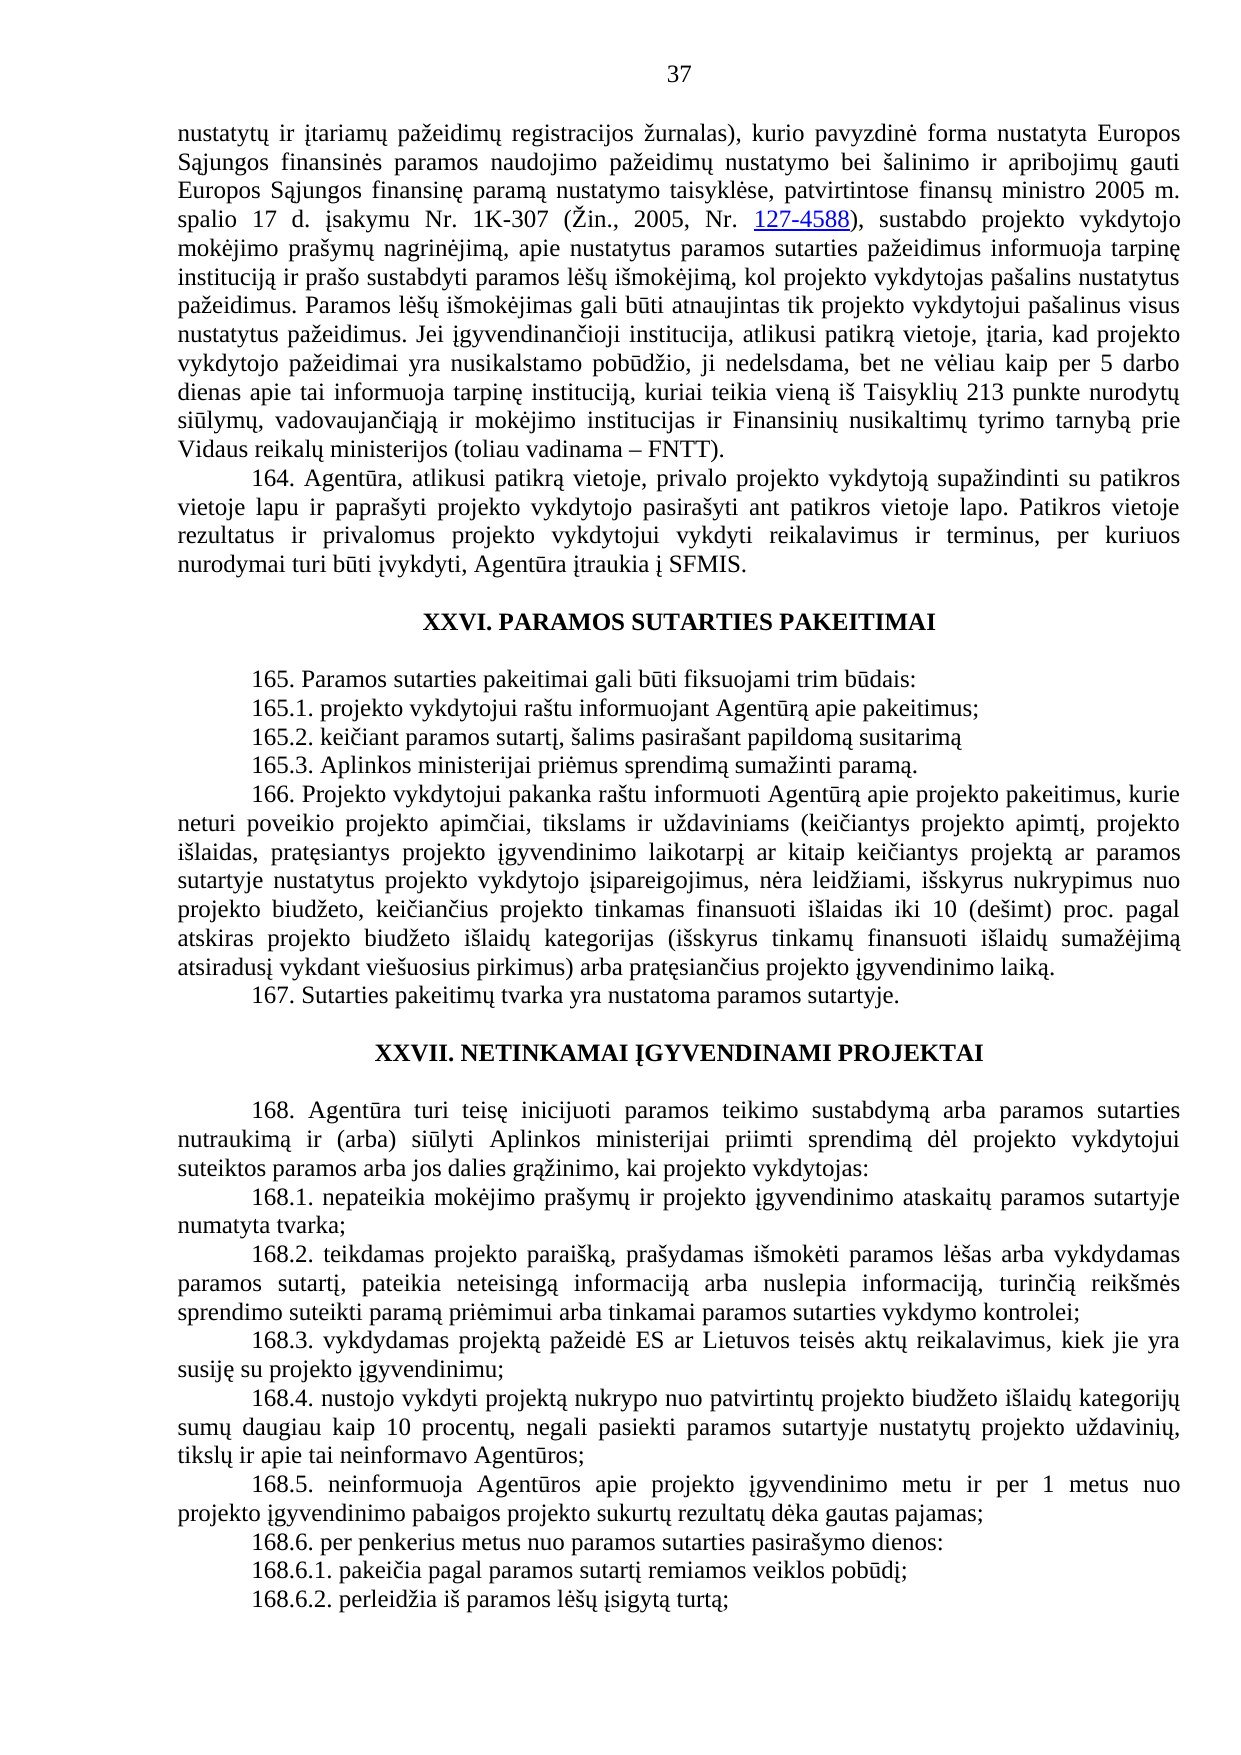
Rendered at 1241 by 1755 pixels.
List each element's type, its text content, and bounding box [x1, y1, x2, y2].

text 164. Agentūra, atlikusi patikrą vietoje, privalo projekto vykdytoją supažindinti su patikros vietoje lapu ir paprašyti projekto vykdytojo pasirašyti ant patikros vietoje lapo. Patikros vietoje rezultatus ir privalomus projekto vykdytojui vykdyti reikalavimus ir terminus, per kuriuos nurodymai turi būti įvykdyti, Agentūra įtraukia į SFMIS. [177, 463, 1181, 578]
text 168.6.2. perleidžia iš paramos lėšų įsigytą turtą; [177, 1584, 1181, 1613]
text 168.5. neinformuoja Agentūros apie projekto įgyvendinimo metu ir per 1 metus nuo projekto įgyvendinimo pabaigos projekto sukurtų rezultatų dėka gautas pajamas; [177, 1469, 1181, 1527]
text nustatytų ir įtariamų pažeidimų registracijos žurnalas), kurio pavyzdinė forma nustatyta Europos Sąjungos finansinės paramos naudojimo pažeidimų nustatymo bei šalinimo ir apribojimų gauti Europos Sąjungos finansinę paramą nustatymo taisyklėse, patvirtintose finansų ministro 2005 m. spalio 17 d. įsakymu Nr. 1K-307 (Žin., 2005, Nr. 127-4588), sustabdo projekto vykdytojo mokėjimo prašymų nagrinėjimą, apie nustatytus paramos sutarties pažeidimus informuoja tarpinę instituciją ir prašo sustabdyti paramos lėšų išmokėjimą, kol projekto vykdytojas pašalins nustatytus pažeidimus. Paramos lėšų išmokėjimas gali būti atnaujintas tik projekto vykdytojui pašalinus visus nustatytus pažeidimus. Jei įgyvendinančioji institucija, atlikusi patikrą vietoje, įtaria, kad projekto vykdytojo pažeidimai yra nusikalstamo pobūdžio, ji nedelsdama, bet ne vėliau kaip per 5 darbo dienas apie tai informuoja tarpinę instituciją, kuriai teikia vieną iš Taisyklių 213 punkte nurodytų siūlymų, vadovaujančiąją ir mokėjimo institucijas ir Finansinių nusikaltimų tyrimo tarnybą prie Vidaus reikalų ministerijos (toliau vadinama – FNTT). [177, 118, 1181, 463]
text XXVI. PARAMOS SUTARTIES PAKEITIMAI [177, 607, 1181, 636]
text 165.2. keičiant paramos sutartį, šalims pasirašant papildomą susitarimą [177, 722, 1181, 751]
text 168.6.1. pakeičia pagal paramos sutartį remiamos veiklos pobūdį; [177, 1556, 1181, 1584]
text 165.1. projekto vykdytojui raštu informuojant Agentūrą apie pakeitimus; [177, 693, 1181, 722]
text 166. Projekto vykdytojui pakanka raštu informuoti Agentūrą apie projekto pakeitimus, kurie neturi poveikio projekto apimčiai, tikslams ir uždaviniams (keičiantys projekto apimtį, projekto išlaidas, pratęsiantys projekto įgyvendinimo laikotarpį ar kitaip keičiantys projektą ar paramos sutartyje nustatytus projekto vykdytojo įsipareigojimus, nėra leidžiami, išskyrus nukrypimus nuo projekto biudžeto, keičiančius projekto tinkamas finansuoti išlaidas iki 10 (dešimt) proc. pagal atskiras projekto biudžeto išlaidų kategorijas (išskyrus tinkamų finansuoti išlaidų sumažėjimą atsiradusį vykdant viešuosius pirkimus) arba pratęsiančius projekto įgyvendinimo laiką. [177, 779, 1181, 981]
text 167. Sutarties pakeitimų tvarka yra nustatoma paramos sutartyje. [177, 981, 1181, 1009]
text 165. Paramos sutarties pakeitimai gali būti fiksuojami trim būdais: [177, 664, 1181, 693]
text XXVII. NETINKAMAI ĮGYVENDINAMI PROJEKTAI [177, 1038, 1181, 1067]
text 168.1. nepateikia mokėjimo prašymų ir projekto įgyvendinimo ataskaitų paramos sutartyje numatyta tvarka; [177, 1182, 1181, 1239]
text 168.6. per penkerius metus nuo paramos sutarties pasirašymo dienos: [177, 1527, 1181, 1556]
text 165.3. Aplinkos ministerijai priėmus sprendimą sumažinti paramą. [177, 751, 1181, 779]
text 168. Agentūra turi teisę inicijuoti paramos teikimo sustabdymą arba paramos sutarties nutraukimą ir (arba) siūlyti Aplinkos ministerijai priimti sprendimą dėl projekto vykdytojui suteiktos paramos arba jos dalies grąžinimo, kai projekto vykdytojas: [177, 1096, 1181, 1182]
text 168.3. vykdydamas projektą pažeidė ES ar Lietuvos teisės aktų reikalavimus, kiek jie yra susiję su projekto įgyvendinimu; [177, 1326, 1181, 1383]
text 168.2. teikdamas projekto paraišką, prašydamas išmokėti paramos lėšas arba vykdydamas paramos sutartį, pateikia neteisingą informaciją arba nuslepia informaciją, turinčią reikšmės sprendimo suteikti paramą priėmimui arba tinkamai paramos sutarties vykdymo kontrolei; [177, 1239, 1181, 1326]
text 168.4. nustojo vykdyti projektą nukrypo nuo patvirtintų projekto biudžeto išlaidų kategorijų sumų daugiau kaip 10 procentų, negali pasiekti paramos sutartyje nustatytų projekto uždavinių, tikslų ir apie tai neinformavo Agentūros; [177, 1383, 1181, 1469]
